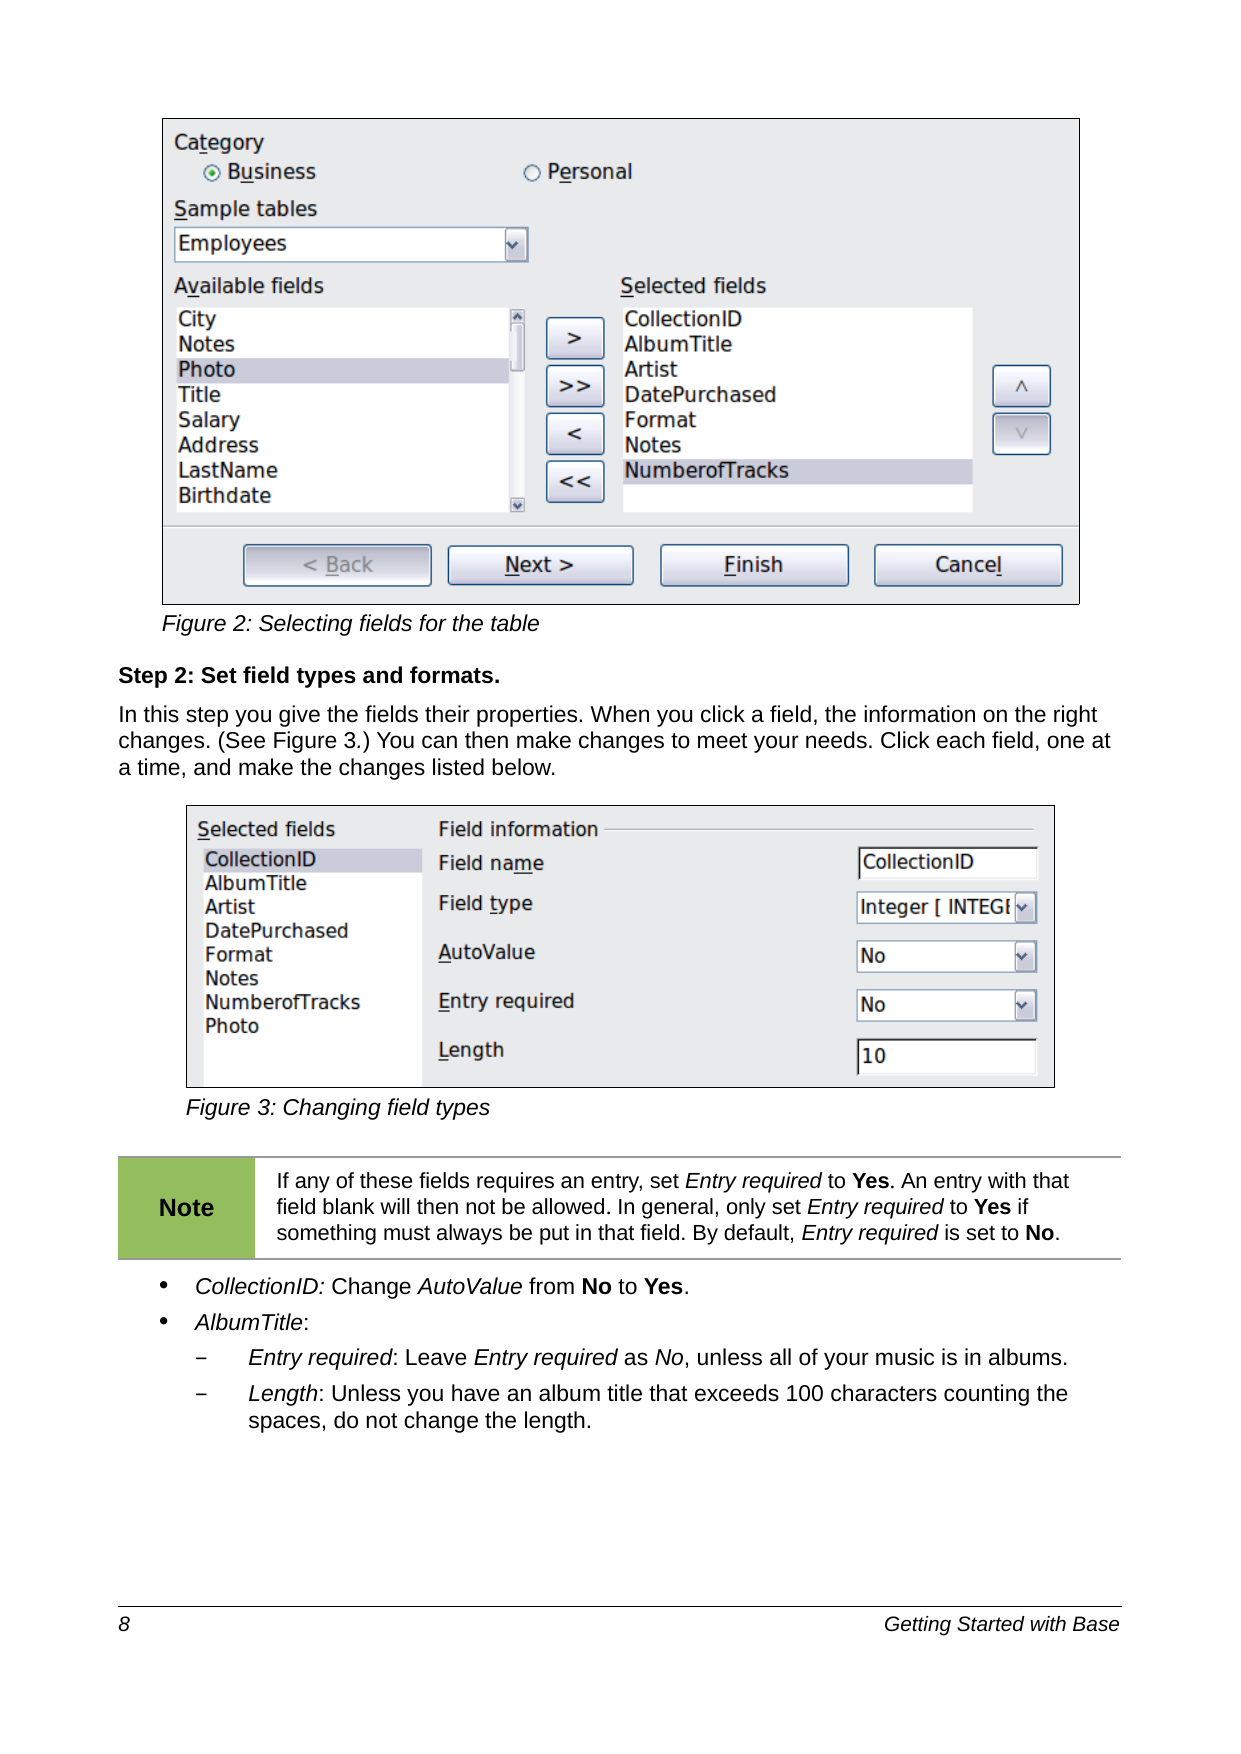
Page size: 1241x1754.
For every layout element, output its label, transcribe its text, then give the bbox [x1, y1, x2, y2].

list Length: Unless you have an album title that exceeds 100 characters counting the spaces, do not change the length. [195, 1378, 1122, 1433]
table_header If any of these fields requires an entry, set Entry required to Yes. An entry with that field blank will then not be allowed. In general, only set Entry required to Yes if something must always be put in that field. By default, Entry required is set to No. [255, 1158, 1121, 1258]
text In this step you give the fields their properties. When you click a field, the information on the right changes. (See Figure 3.) You can then make changes to meet your needs. Click each field, one at a time, and make the changes listed below. [118, 701, 1122, 780]
text Figure 2: Selecting fields for the table [162, 610, 1079, 637]
text Step 2: Set field types and formats. [118, 662, 1122, 689]
table_header Note [118, 1158, 255, 1258]
picture [187, 806, 1054, 1087]
list CollectionID: Change AutoValue from No to Yes. [156, 1272, 1122, 1301]
list Entry required: Leave Entry required as No, unless all of your music is in albums. [195, 1342, 1122, 1372]
text Figure 3: Changing field types [186, 1094, 1054, 1120]
picture [163, 119, 1079, 604]
list AlbumTitle: [156, 1307, 1122, 1336]
